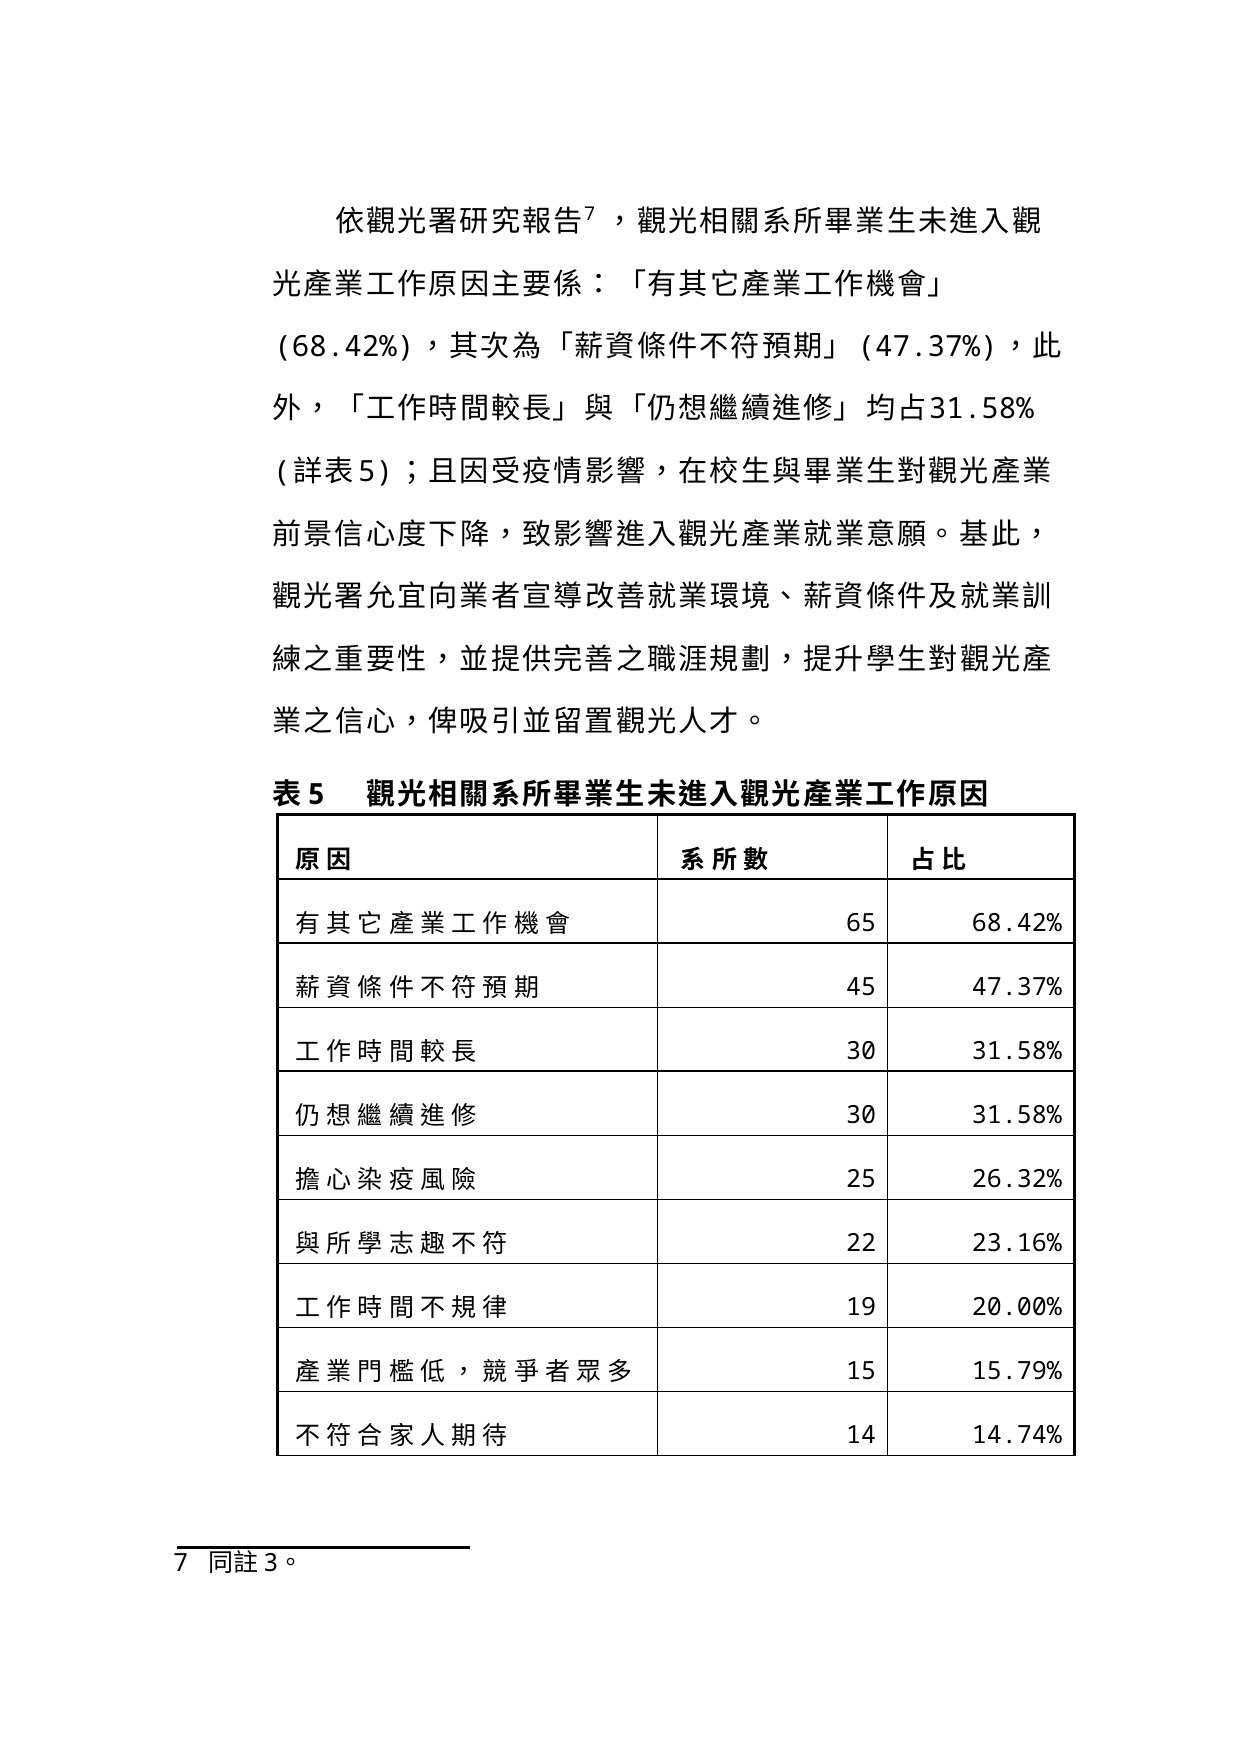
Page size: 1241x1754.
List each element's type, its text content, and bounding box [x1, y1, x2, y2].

table_cell 65 [658, 880, 887, 942]
table_cell 15 [658, 1328, 887, 1391]
table_cell 與所學志趣不符 [279, 1200, 657, 1263]
table_cell 15.79% [888, 1328, 1073, 1391]
table_cell 45 [658, 944, 887, 1006]
table_cell 工作時間不規律 [279, 1264, 657, 1327]
table_cell 工作時間較長 [279, 1008, 657, 1070]
table_cell 產業門檻低，競爭者眾多 [279, 1328, 657, 1391]
text 表5 觀光相關系所畢業生未進入觀光產業工作原因 [266, 750, 1063, 813]
text 依觀光署研究報告，觀光相關系所畢業生未進入觀光產業工作原因主要係：「有其它產業工作機會」(68.42%)，其次為「薪資條件不符預期」(47.37%)，此外，「工作時間較長」與「仍想繼續進修」均占31.58%(詳表5)；且因受疫情影響，在校生與畢業生對觀光產業前景信心度下降，致影響進入觀光產業就業意願。基此，觀光署允宜向業者宣導改善就業環境、薪資條件及就業訓練之重要性，並提供完善之職涯規劃，提升學生對觀光產業之信心，俾吸引並留置觀光人才。 [266, 177, 1063, 740]
table_header 系所數 [658, 816, 887, 878]
table_cell 薪資條件不符預期 [279, 944, 657, 1006]
text 同註3。 [173, 1548, 1063, 1577]
table_cell 仍想繼續進修 [279, 1072, 657, 1134]
table_cell 30 [658, 1008, 887, 1070]
table_cell 14.74% [888, 1392, 1073, 1455]
table_cell 擔心染疫風險 [279, 1136, 657, 1198]
table_cell 31.58% [888, 1008, 1073, 1070]
table_cell 不符合家人期待 [279, 1392, 657, 1455]
table_header 占比 [888, 816, 1073, 878]
table_cell 22 [658, 1200, 887, 1263]
table_cell 25 [658, 1136, 887, 1198]
table_cell 20.00% [888, 1264, 1073, 1327]
table_cell 19 [658, 1264, 887, 1327]
table_cell 68.42% [888, 880, 1073, 942]
table_cell 23.16% [888, 1200, 1073, 1263]
table_cell 30 [658, 1072, 887, 1134]
table_cell 31.58% [888, 1072, 1073, 1134]
table_cell 14 [658, 1392, 887, 1455]
table_cell 26.32% [888, 1136, 1073, 1198]
table_header 原因 [279, 816, 657, 878]
table_cell 47.37% [888, 944, 1073, 1006]
table_cell 有其它產業工作機會 [279, 880, 657, 942]
